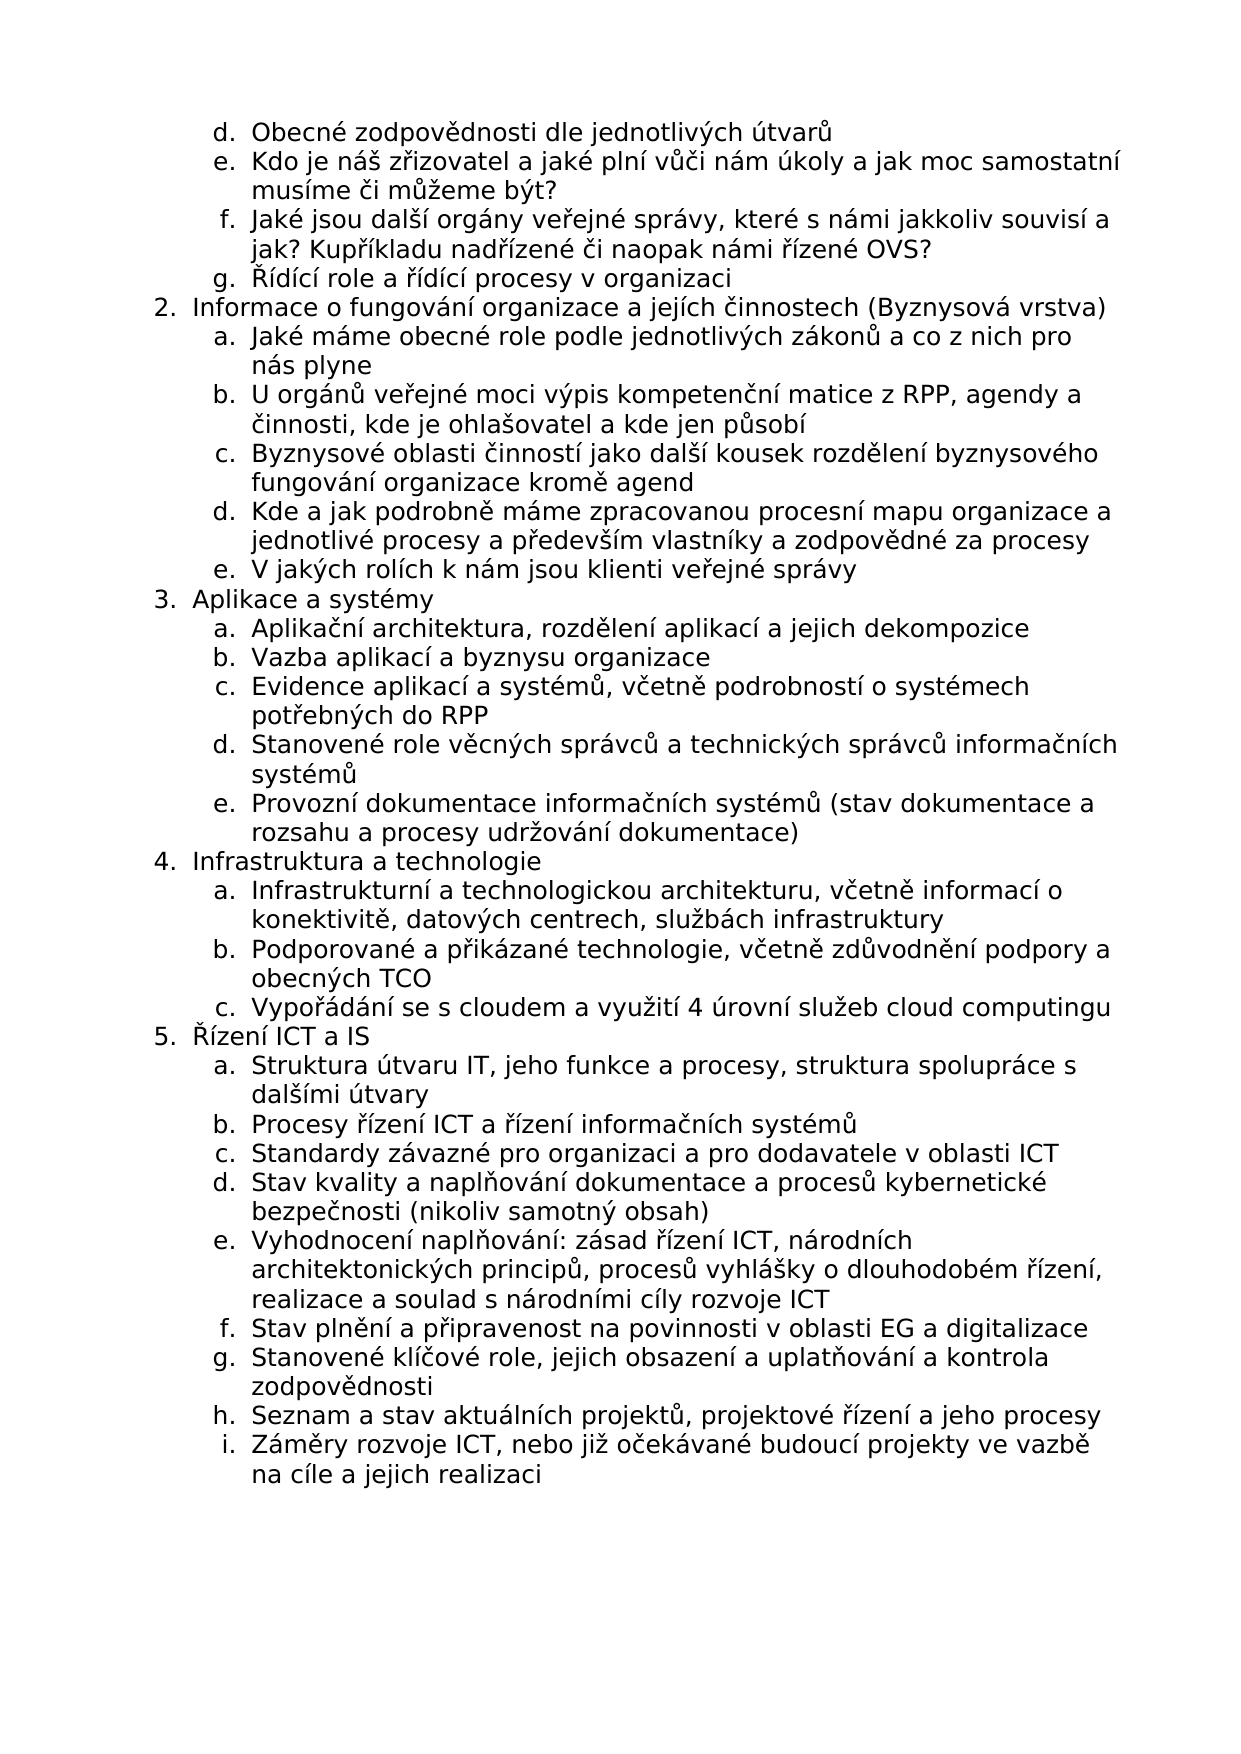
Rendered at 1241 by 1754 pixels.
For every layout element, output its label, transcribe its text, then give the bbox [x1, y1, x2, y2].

list Struktura útvaru IT, jeho funkce a procesy, struktura spolupráce s dalšími útvary [236, 1051, 1122, 1110]
list Záměry rozvoje ICT, nebo již očekávané budoucí projekty ve vazbě na cíle a jejich realizaci [236, 1431, 1122, 1489]
list Infrastrukturní a technologickou architekturu, včetně informací o konektivitě, datových centrech, službách infrastruktury [236, 876, 1122, 935]
list Stav plnění a připravenost na povinnosti v oblasti EG a digitalizace [236, 1314, 1122, 1343]
list Jaké máme obecné role podle jednotlivých zákonů a co z nich pro nás plyne [236, 322, 1122, 381]
list Infrastruktura a technologie [177, 847, 1122, 876]
list Obecné zodpovědnosti dle jednotlivých útvarů [236, 118, 1122, 147]
list Standardy závazné pro organizaci a pro dodavatele v oblasti ICT [236, 1139, 1122, 1168]
list Provozní dokumentace informačních systémů (stav dokumentace a rozsahu a procesy udržování dokumentace) [236, 789, 1122, 847]
list Kde a jak podrobně máme zpracovanou procesní mapu organizace a jednotlivé procesy a především vlastníky a zodpovědné za procesy [236, 497, 1122, 556]
list Podporované a přikázané technologie, včetně zdůvodnění podpory a obecných TCO [236, 935, 1122, 993]
list Procesy řízení ICT a řízení informačních systémů [236, 1110, 1122, 1139]
list Vyhodnocení naplňování: zásad řízení ICT, národních architektonických principů, procesů vyhlášky o dlouhodobém řízení, realizace a soulad s národními cíly rozvoje ICT [236, 1226, 1122, 1314]
list Evidence aplikací a systémů, včetně podrobností o systémech potřebných do RPP [236, 672, 1122, 731]
list Jaké jsou další orgány veřejné správy, které s námi jakkoliv souvisí a jak? Kupříkladu nadřízené či naopak námi řízené OVS? [236, 206, 1122, 264]
list Byznysové oblasti činností jako další kousek rozdělení byznysového fungování organizace kromě agend [236, 439, 1122, 497]
list Informace o fungování organizace a jejích činnostech (Byznysová vrstva) [177, 293, 1122, 322]
list Řídící role a řídící procesy v organizaci [236, 264, 1122, 293]
list Stanovené role věcných správců a technických správců informačních systémů [236, 731, 1122, 789]
list Vypořádání se s cloudem a využití 4 úrovní služeb cloud computingu [236, 993, 1122, 1022]
list U orgánů veřejné moci výpis kompetenční matice z RPP, agendy a činnosti, kde je ohlašovatel a kde jen působí [236, 381, 1122, 439]
list Aplikační architektura, rozdělení aplikací a jejich dekompozice [236, 614, 1122, 643]
list Řízení ICT a IS [177, 1022, 1122, 1051]
list V jakých rolích k nám jsou klienti veřejné správy [236, 556, 1122, 585]
list Aplikace a systémy [177, 585, 1122, 614]
list Kdo je náš zřizovatel a jaké plní vůči nám úkoly a jak moc samostatní musíme či můžeme být? [236, 147, 1122, 206]
list Vazba aplikací a byznysu organizace [236, 643, 1122, 672]
list Seznam a stav aktuálních projektů, projektové řízení a jeho procesy [236, 1401, 1122, 1431]
list Stav kvality a naplňování dokumentace a procesů kybernetické bezpečnosti (nikoliv samotný obsah) [236, 1168, 1122, 1226]
list Stanovené klíčové role, jejich obsazení a uplatňování a kontrola zodpovědnosti [236, 1343, 1122, 1401]
